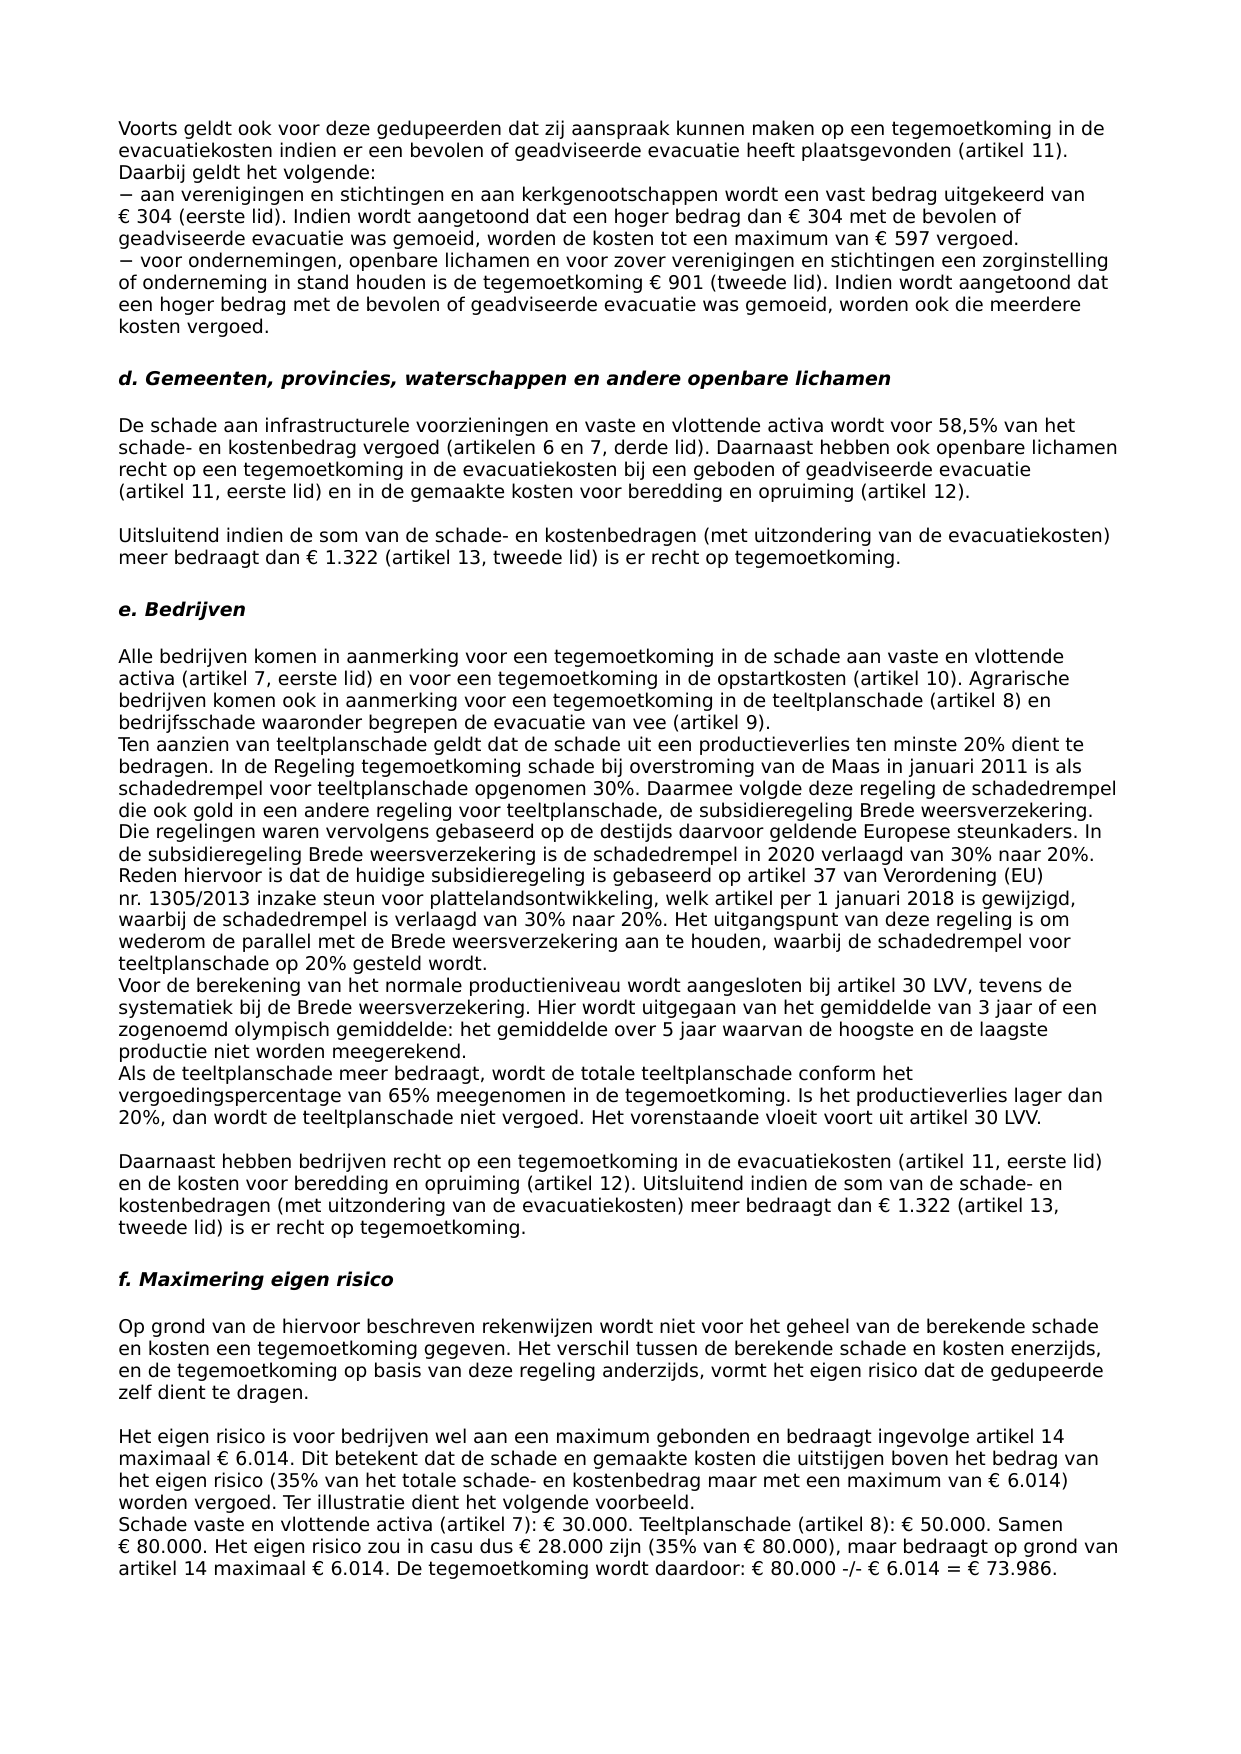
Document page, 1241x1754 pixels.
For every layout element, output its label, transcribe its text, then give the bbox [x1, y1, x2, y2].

subtitle e. Bedrijven [118, 599, 1122, 621]
text − voor ondernemingen, openbare lichamen en voor zover verenigingen en stichtingen een zorginstelling of onderneming in stand houden is de tegemoetkoming € 901 (tweede lid). Indien wordt aangetoond dat een hoger bedrag met de bevolen of geadviseerde evacuatie was gemoeid, worden ook die meerdere kosten vergoed. [118, 250, 1122, 338]
text − aan verenigingen en stichtingen en aan kerkgenootschappen wordt een vast bedrag uitgekeerd van € 304 (eerste lid). Indien wordt aangetoond dat een hoger bedrag dan € 304 met de bevolen of geadviseerde evacuatie was gemoeid, worden de kosten tot een maximum van € 597 vergoed. [118, 184, 1122, 250]
text De schade aan infrastructurele voorzieningen en vaste en vlottende activa wordt voor 58,5% van het schade- en kostenbedrag vergoed (artikelen 6 en 7, derde lid). Daarnaast hebben ook openbare lichamen recht op een tegemoetkoming in de evacuatiekosten bij een geboden of geadviseerde evacuatie (artikel 11, eerste lid) en in de gemaakte kosten voor beredding en opruiming (artikel 12). [118, 415, 1122, 503]
text Voor de berekening van het normale productieniveau wordt aangesloten bij artikel 30 LVV, tevens de systematiek bij de Brede weersverzekering. Hier wordt uitgegaan van het gemiddelde van 3 jaar of een zogenoemd olympisch gemiddelde: het gemiddelde over 5 jaar waarvan de hoogste en de laagste productie niet worden meegerekend. [118, 975, 1122, 1063]
subtitle d. Gemeenten, provincies, waterschappen en andere openbare lichamen [118, 368, 1122, 390]
text Op grond van de hiervoor beschreven rekenwijzen wordt niet voor het geheel van de berekende schade en kosten een tegemoetkoming gegeven. Het verschil tussen de berekende schade en kosten enerzijds, en de tegemoetkoming op basis van deze regeling anderzijds, vormt het eigen risico dat de gedupeerde zelf dient te dragen. [118, 1316, 1122, 1404]
text Alle bedrijven komen in aanmerking voor een tegemoetkoming in de schade aan vaste en vlottende activa (artikel 7, eerste lid) en voor een tegemoetkoming in de opstartkosten (artikel 10). Agrarische bedrijven komen ook in aanmerking voor een tegemoetkoming in de teeltplanschade (artikel 8) en bedrijfsschade waaronder begrepen de evacuatie van vee (artikel 9). [118, 646, 1122, 733]
text Schade vaste en vlottende activa (artikel 7): € 30.000. Teeltplanschade (artikel 8): € 50.000. Samen € 80.000. Het eigen risico zou in casu dus € 28.000 zijn (35% van € 80.000), maar bedraagt op grond van artikel 14 maximaal € 6.014. De tegemoetkoming wordt daardoor: € 80.000 -/- € 6.014 = € 73.986. [118, 1514, 1122, 1579]
text Uitsluitend indien de som van de schade- en kostenbedragen (met uitzondering van de evacuatiekosten) meer bedraagt dan € 1.322 (artikel 13, tweede lid) is er recht op tegemoetkoming. [118, 525, 1122, 569]
text Daarnaast hebben bedrijven recht op een tegemoetkoming in de evacuatiekosten (artikel 11, eerste lid) en de kosten voor beredding en opruiming (artikel 12). Uitsluitend indien de som van de schade- en kostenbedragen (met uitzondering van de evacuatiekosten) meer bedraagt dan € 1.322 (artikel 13, tweede lid) is er recht op tegemoetkoming. [118, 1151, 1122, 1239]
text Voorts geldt ook voor deze gedupeerden dat zij aanspraak kunnen maken op een tegemoetkoming in de evacuatiekosten indien er een bevolen of geadviseerde evacuatie heeft plaatsgevonden (artikel 11). Daarbij geldt het volgende: [118, 118, 1122, 184]
text Het eigen risico is voor bedrijven wel aan een maximum gebonden en bedraagt ingevolge artikel 14 maximaal € 6.014. Dit betekent dat de schade en gemaakte kosten die uitstijgen boven het bedrag van het eigen risico (35% van het totale schade- en kostenbedrag maar met een maximum van € 6.014) worden vergoed. Ter illustratie dient het volgende voorbeeld. [118, 1426, 1122, 1514]
subtitle f. Maximering eigen risico [118, 1269, 1122, 1291]
text Ten aanzien van teeltplanschade geldt dat de schade uit een productieverlies ten minste 20% dient te bedragen. In de Regeling tegemoetkoming schade bij overstroming van de Maas in januari 2011 is als schadedrempel voor teeltplanschade opgenomen 30%. Daarmee volgde deze regeling de schadedrempel die ook gold in een andere regeling voor teeltplanschade, de subsidieregeling Brede weersverzekering. Die regelingen waren vervolgens gebaseerd op de destijds daarvoor geldende Europese steunkaders. In de subsidieregeling Brede weersverzekering is de schadedrempel in 2020 verlaagd van 30% naar 20%. Reden hiervoor is dat de huidige subsidieregeling is gebaseerd op artikel 37 van Verordening (EU) nr. 1305/2013 inzake steun voor plattelandsontwikkeling, welk artikel per 1 januari 2018 is gewijzigd, waarbij de schadedrempel is verlaagd van 30% naar 20%. Het uitgangspunt van deze regeling is om wederom de parallel met de Brede weersverzekering aan te houden, waarbij de schadedrempel voor teeltplanschade op 20% gesteld wordt. [118, 733, 1122, 975]
text Als de teeltplanschade meer bedraagt, wordt de totale teeltplanschade conform het vergoedingspercentage van 65% meegenomen in de tegemoetkoming. Is het productieverlies lager dan 20%, dan wordt de teeltplanschade niet vergoed. Het vorenstaande vloeit voort uit artikel 30 LVV. [118, 1063, 1122, 1129]
